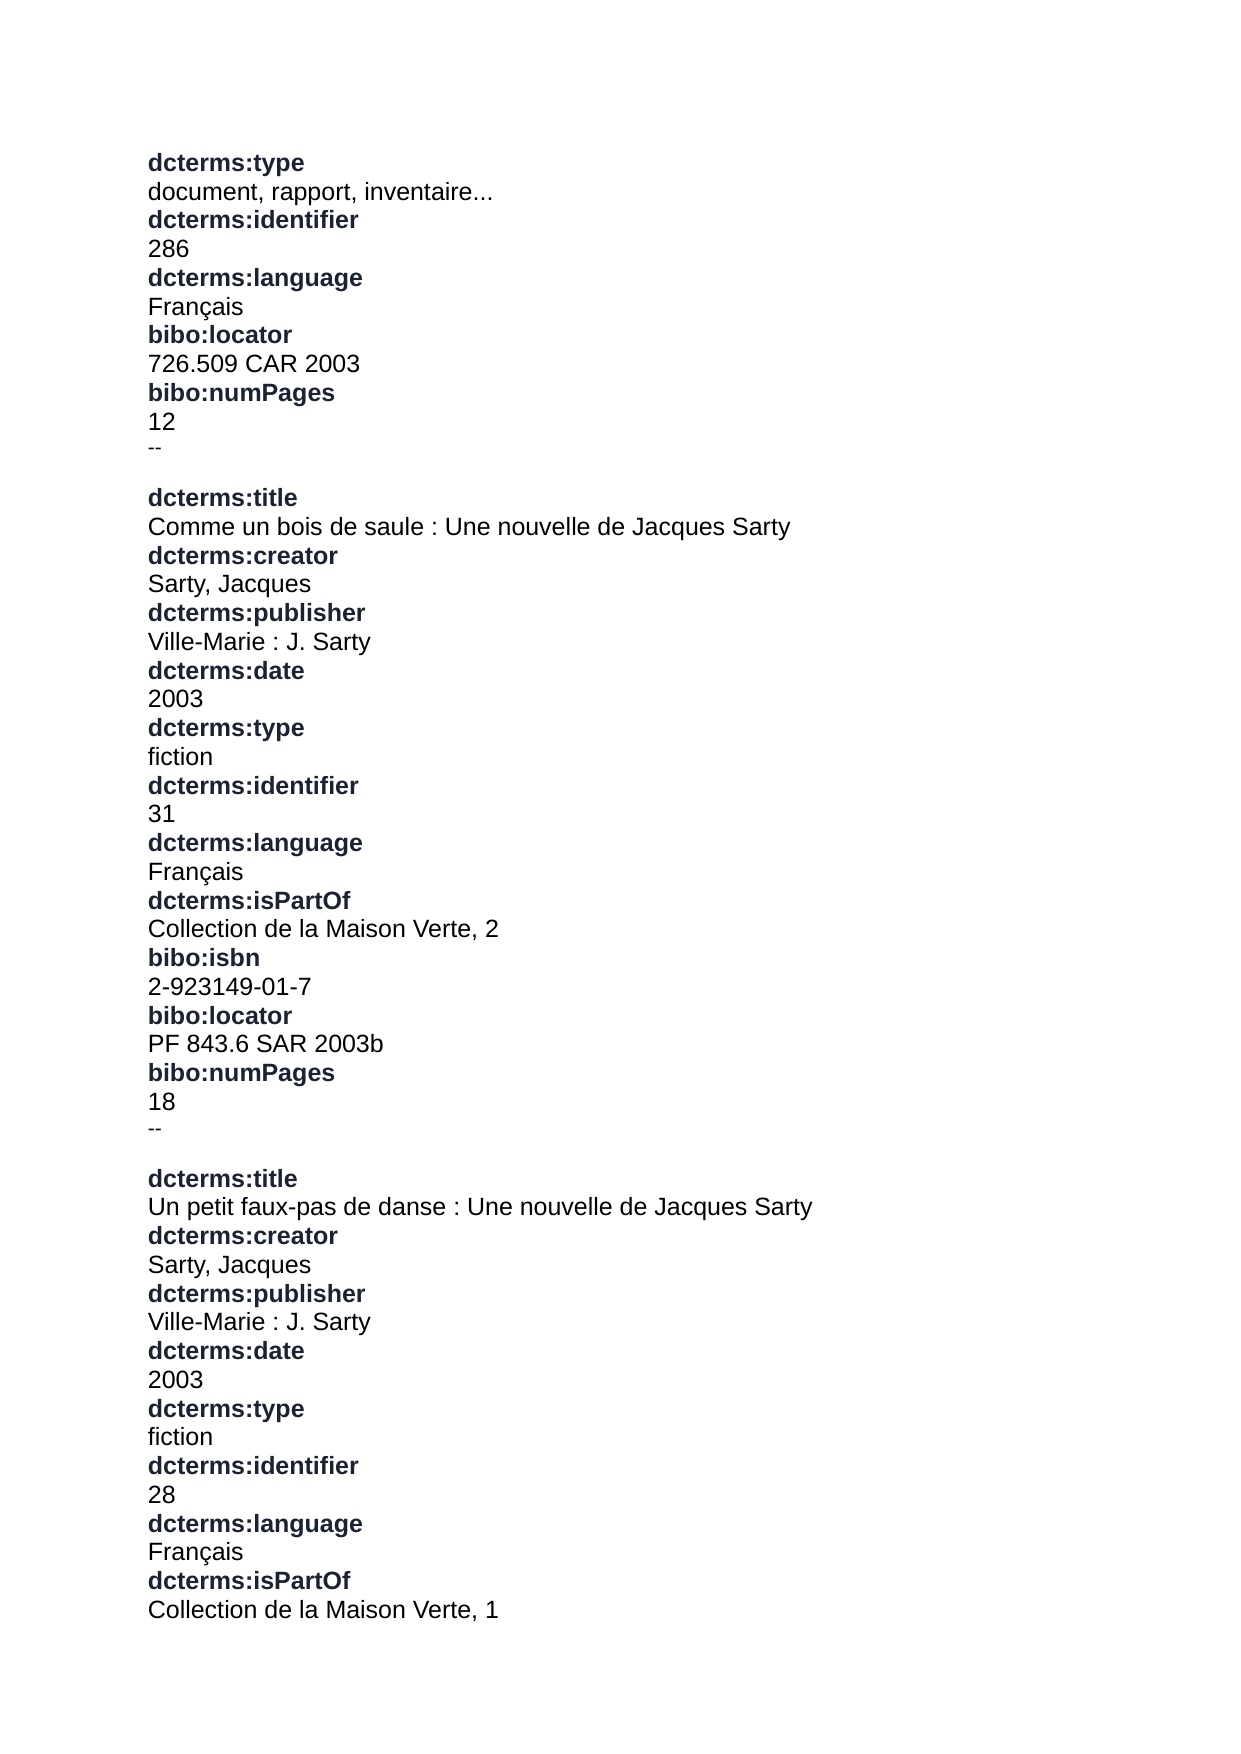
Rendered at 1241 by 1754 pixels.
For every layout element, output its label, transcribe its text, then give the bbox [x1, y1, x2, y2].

text Collection de la Maison Verte, 2 [148, 914, 1092, 943]
text dcterms:isPartOf [148, 1566, 1092, 1595]
text 31 [148, 799, 1092, 828]
text bibo:isbn [148, 943, 1092, 972]
text dcterms:isPartOf [148, 886, 1092, 914]
text 12 [148, 406, 1092, 435]
text dcterms:language [148, 828, 1092, 857]
text PF 843.6 SAR 2003b [148, 1029, 1092, 1058]
text dcterms:language [148, 263, 1092, 291]
text dcterms:date [148, 1336, 1092, 1365]
text dcterms:title [148, 1163, 1092, 1192]
text bibo:numPages [148, 1058, 1092, 1087]
text dcterms:identifier [148, 205, 1092, 234]
text dcterms:language [148, 1508, 1092, 1537]
text Français [148, 291, 1092, 320]
text bibo:locator [148, 1001, 1092, 1029]
text dcterms:type [148, 1393, 1092, 1422]
text 2-923149-01-7 [148, 972, 1092, 1001]
text bibo:locator [148, 320, 1092, 349]
text Ville-Marie : J. Sarty [148, 627, 1092, 656]
text dcterms:identifier [148, 1451, 1092, 1480]
text Un petit faux-pas de danse : Une nouvelle de Jacques Sarty [148, 1192, 1092, 1221]
text -- [148, 435, 1092, 459]
text Comme un bois de saule : Une nouvelle de Jacques Sarty [148, 512, 1092, 541]
text dcterms:date [148, 656, 1092, 684]
text Collection de la Maison Verte, 1 [148, 1595, 1092, 1623]
text fiction [148, 1422, 1092, 1451]
text dcterms:creator [148, 541, 1092, 569]
text 726.509 CAR 2003 [148, 349, 1092, 378]
text dcterms:identifier [148, 771, 1092, 799]
text Ville-Marie : J. Sarty [148, 1307, 1092, 1336]
text 28 [148, 1480, 1092, 1508]
text 286 [148, 234, 1092, 263]
text dcterms:publisher [148, 598, 1092, 627]
text fiction [148, 742, 1092, 771]
text 18 [148, 1087, 1092, 1116]
text bibo:numPages [148, 378, 1092, 406]
text 2003 [148, 1365, 1092, 1393]
text Sarty, Jacques [148, 569, 1092, 598]
text Français [148, 1537, 1092, 1566]
text Français [148, 857, 1092, 886]
text document, rapport, inventaire... [148, 176, 1092, 205]
text dcterms:type [148, 713, 1092, 742]
text Sarty, Jacques [148, 1250, 1092, 1278]
text -- [148, 1116, 1092, 1139]
text dcterms:type [148, 148, 1092, 176]
text dcterms:creator [148, 1221, 1092, 1250]
text dcterms:publisher [148, 1278, 1092, 1307]
text 2003 [148, 684, 1092, 713]
text dcterms:title [148, 483, 1092, 512]
